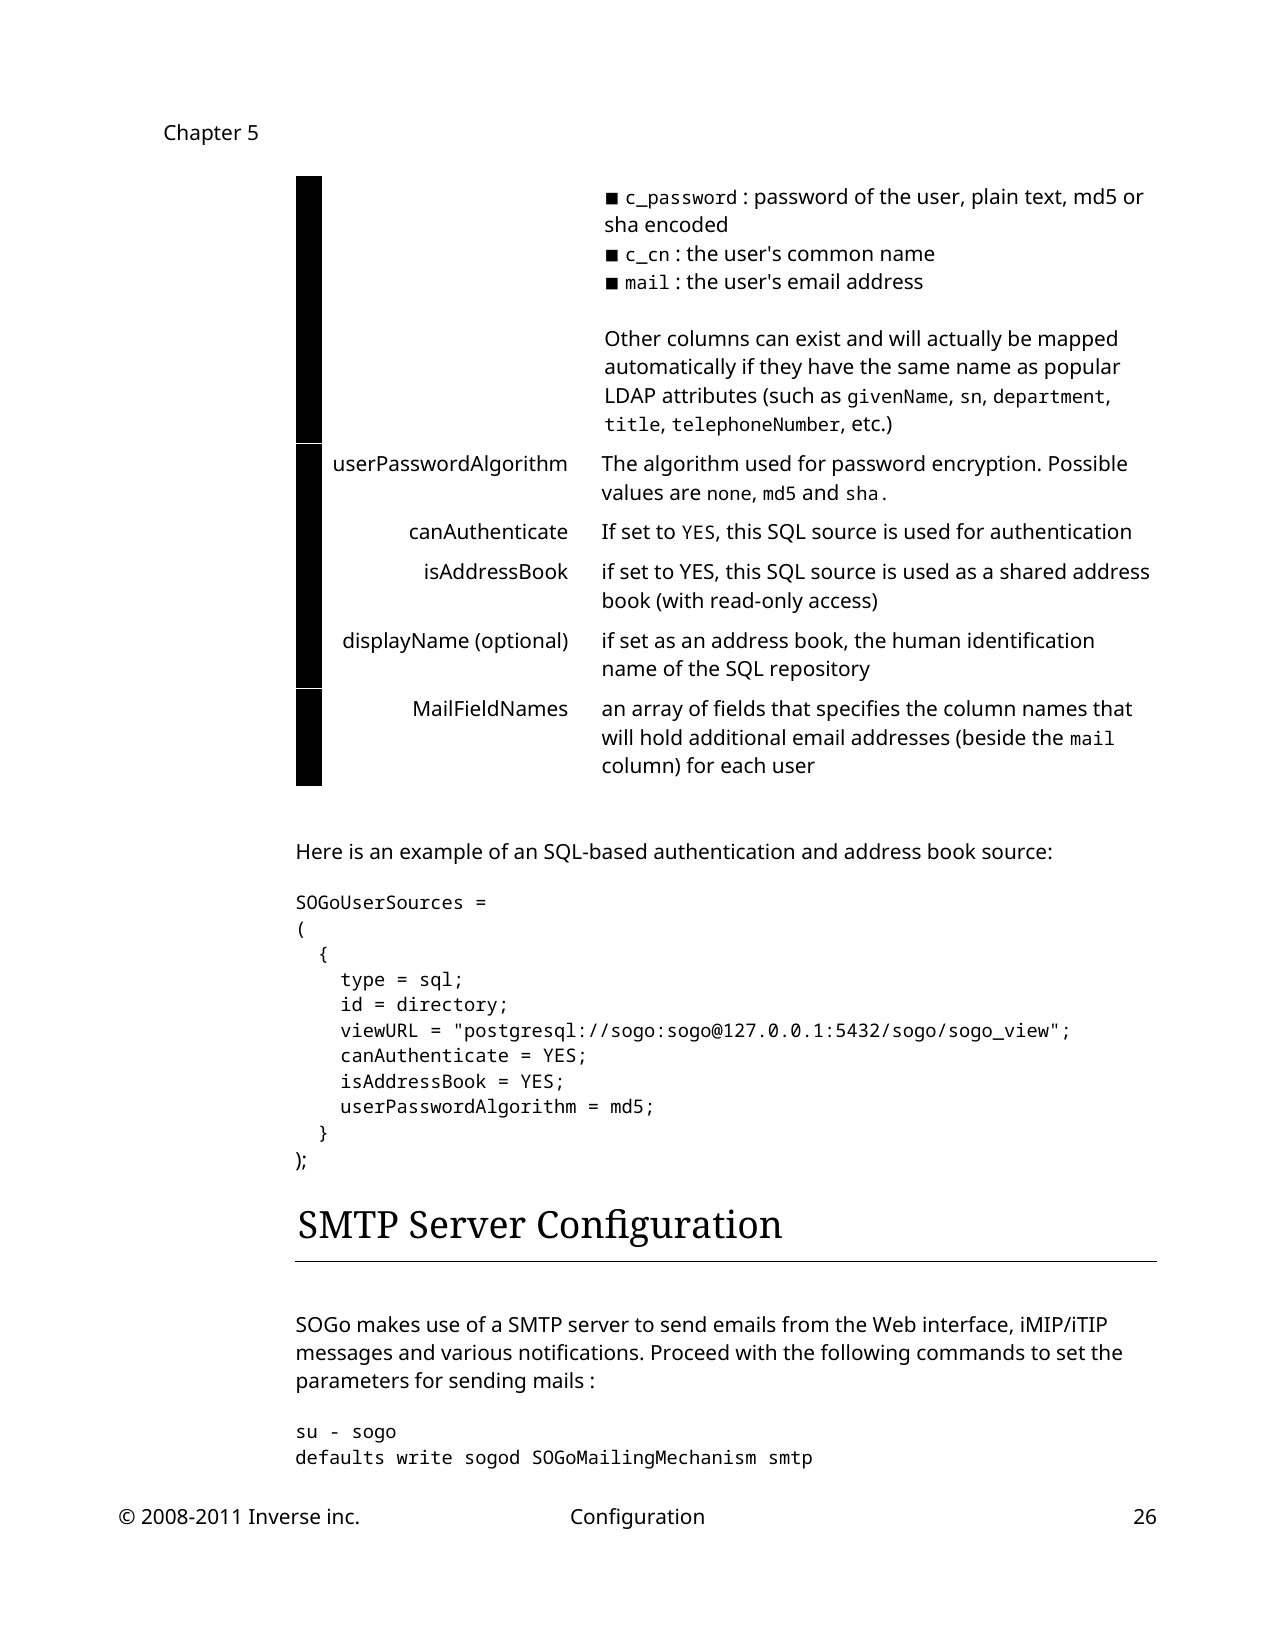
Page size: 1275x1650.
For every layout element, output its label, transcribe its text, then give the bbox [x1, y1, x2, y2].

text SOGoUserSources = [295, 889, 1157, 915]
text userPasswordAlgorithm = md5; [295, 1094, 1157, 1119]
subtitle SMTP Server Configuration [295, 1198, 1157, 1261]
text ( [295, 915, 1157, 941]
table_cell ◾ c_password : password of the user, plain text, md5 or sha encoded ◾ c_cn : the user's common name ◾ mail : the user's email address Other columns can exist and will actually be mapped automatically if they have the same name as popular LDAP attributes (such as givenName, sn, department, title, telephoneNumber, etc.) [574, 176, 1156, 443]
table_cell canAuthenticate [322, 512, 574, 552]
table_cell [322, 176, 574, 443]
table_cell [296, 512, 322, 552]
table_cell If set to YES, this SQL source is used for authentication [574, 512, 1156, 552]
text Here is an example of an SQL-based authentication and address book source: [295, 837, 1157, 866]
table_cell if set to YES, this SQL source is used as a shared address book (with read-only access) [574, 552, 1156, 620]
text type = sql; [295, 966, 1157, 992]
text ); [295, 1145, 1157, 1173]
table_cell [296, 176, 322, 443]
text id = directory; [295, 992, 1157, 1017]
table_cell [296, 444, 322, 512]
text { [295, 941, 1157, 966]
text su - sogo [295, 1419, 1157, 1444]
text SOGo makes use of a SMTP server to send emails from the Web interface, iMIP/iTIP messages and various notifications. Proceed with the following commands to set the parameters for sending mails : [295, 1310, 1157, 1395]
table_cell [296, 552, 322, 620]
table_cell [296, 621, 322, 688]
table_cell userPasswordAlgorithm [322, 444, 574, 512]
table_cell displayName (optional) [322, 620, 574, 688]
text canAuthenticate = YES; [295, 1043, 1157, 1068]
table_cell isAddressBook [322, 552, 574, 620]
table_cell if set as an address book, the human identification name of the SQL repository [574, 620, 1156, 688]
text viewURL = "postgresql://sogo:sogo@127.0.0.1:5432/sogo/sogo_view"; [295, 1017, 1157, 1043]
text isAddressBook = YES; [295, 1068, 1157, 1094]
table_cell MailFieldNames [322, 689, 574, 785]
table_cell The algorithm used for password encryption. Possible values are none, md5 and sha. [574, 444, 1156, 512]
table_cell an array of fields that specifies the column names that will hold additional email addresses (beside the mail column) for each user [574, 689, 1156, 785]
text defaults write sogod SOGoMailingMechanism smtp [295, 1444, 1157, 1470]
table_cell [296, 690, 322, 785]
text } [295, 1119, 1157, 1145]
